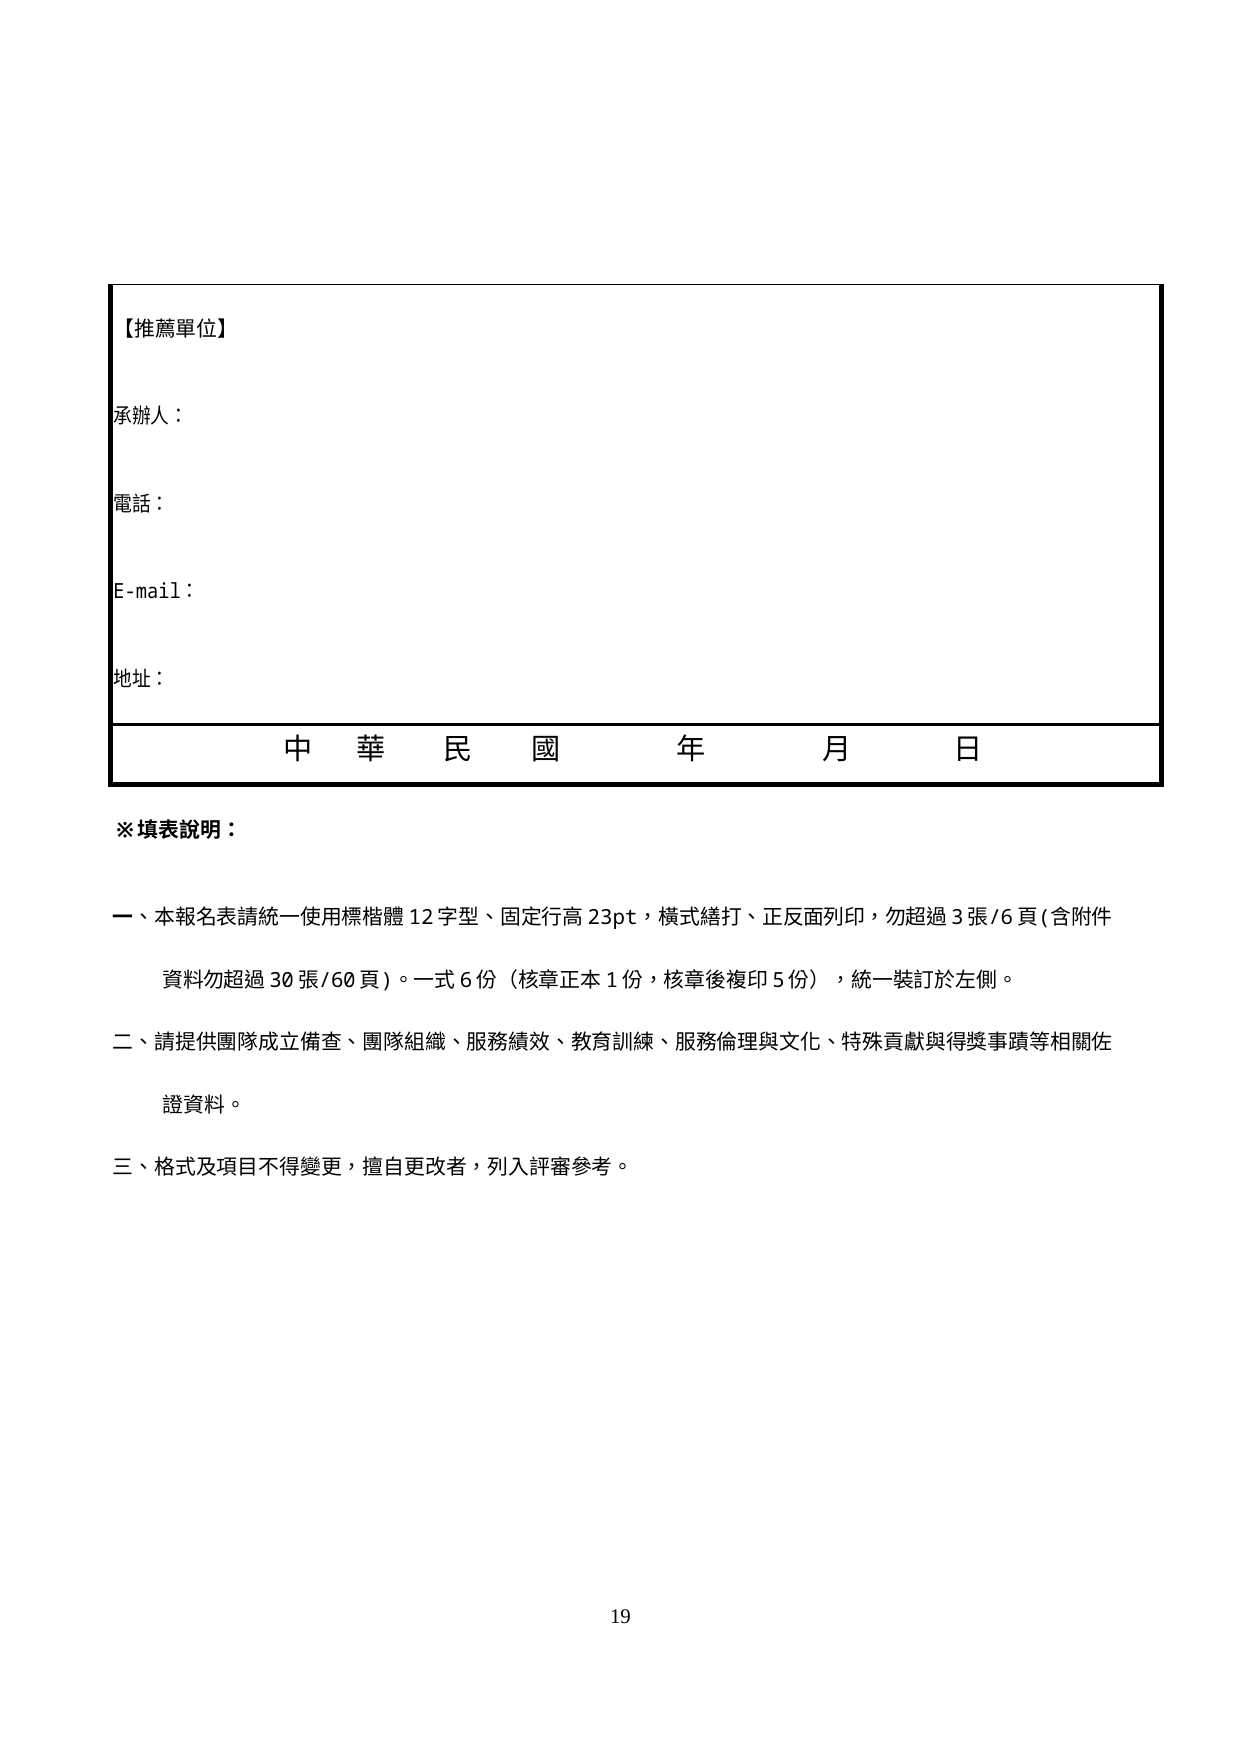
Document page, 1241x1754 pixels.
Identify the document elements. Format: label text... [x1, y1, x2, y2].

table_cell 【推薦單位】 承辦人： 電話： E-mail： 地址： [113, 285, 1159, 723]
text 一、本報名表請統一使用標楷體12字型、固定行高23pt，橫式繕打、正反面列印，勿超過3張/6頁(含附件資料勿超過30張/60頁)。一式6份（核章正本1份，核章後複印5份），統一裝訂於左側。 [112, 874, 1128, 999]
text ※填表說明： [112, 787, 1128, 849]
table_cell 中 華 民 國 年 月 日 [113, 726, 1159, 782]
text 二、請提供團隊成立備查、團隊組織、服務績效、教育訓練、服務倫理與文化、特殊貢獻與得獎事蹟等相關佐證資料。 [112, 999, 1128, 1124]
text 三、格式及項目不得變更，擅自更改者，列入評審參考。 [112, 1124, 1128, 1187]
